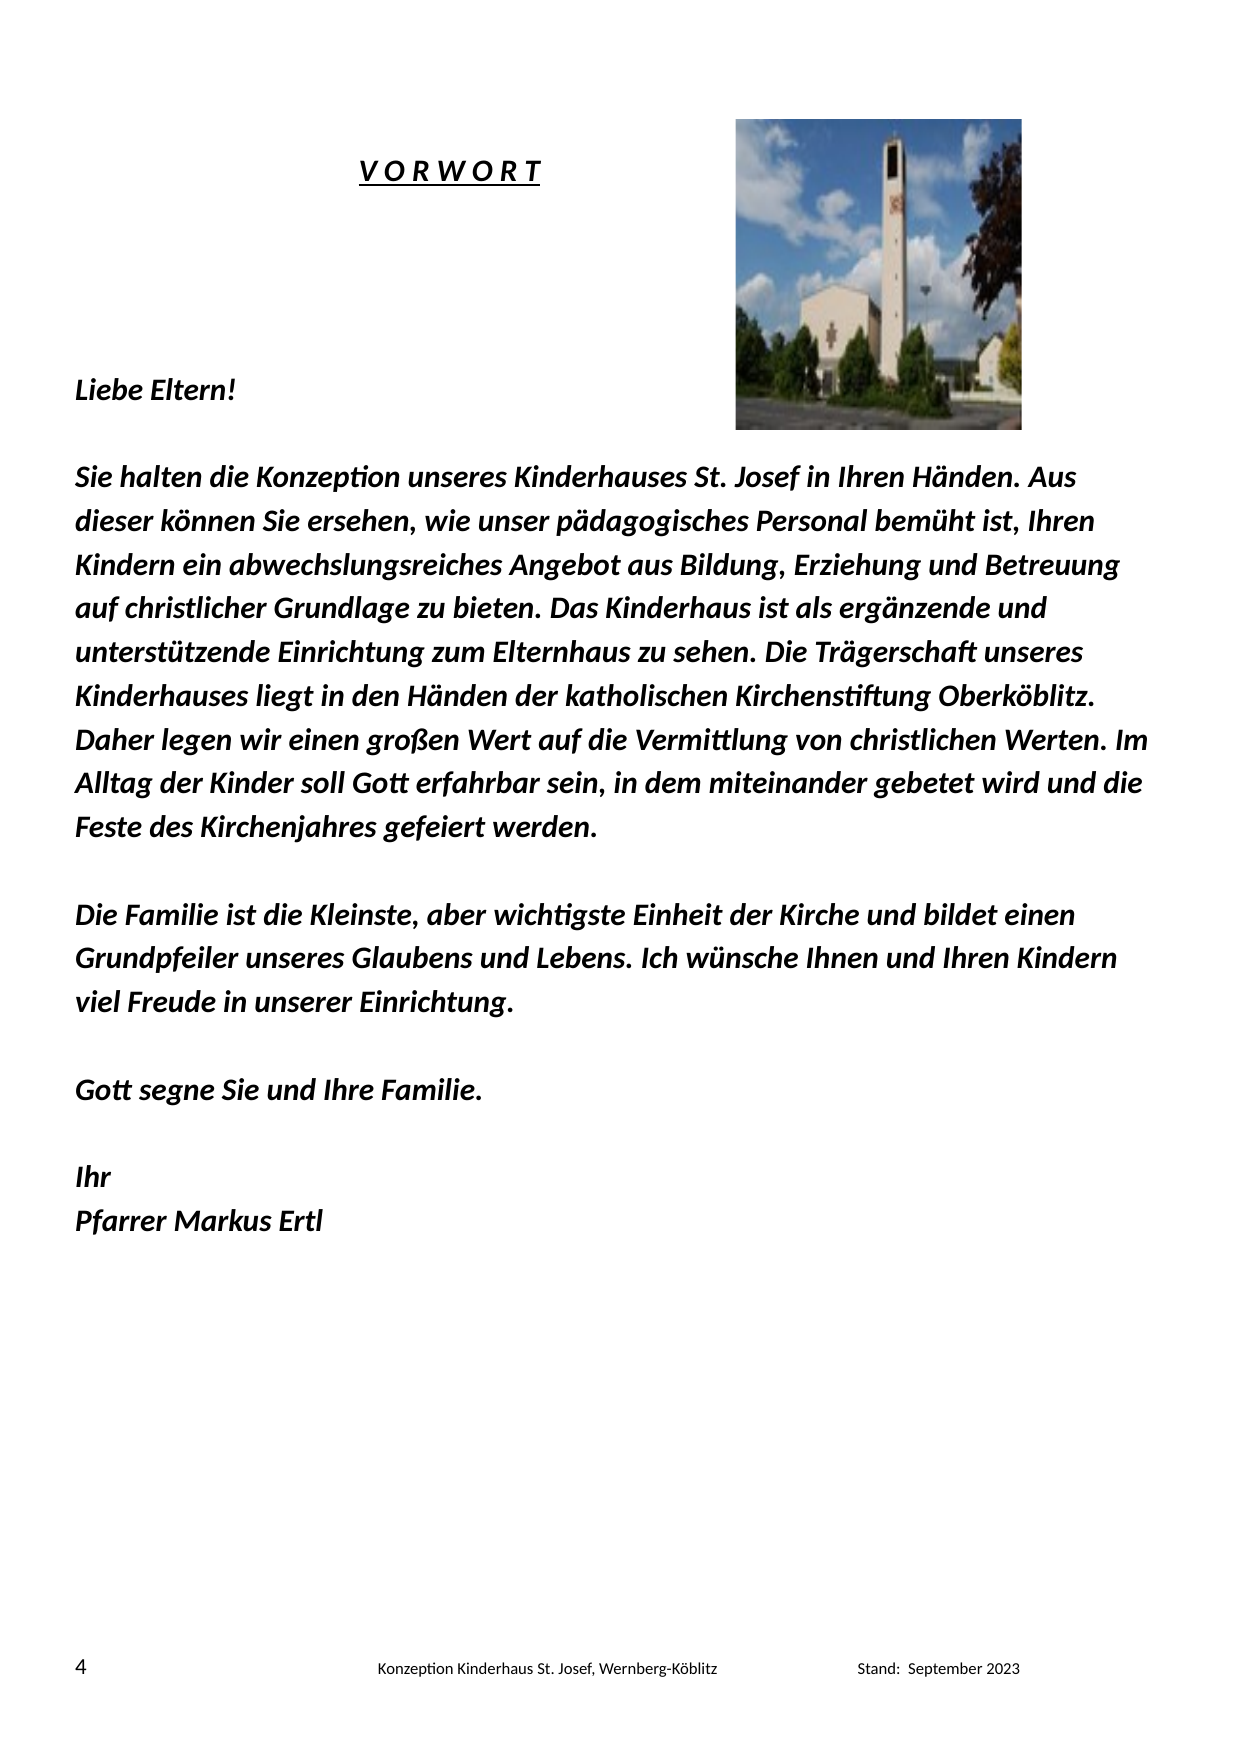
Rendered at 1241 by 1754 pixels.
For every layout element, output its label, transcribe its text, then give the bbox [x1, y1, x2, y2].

text Die Familie ist die Kleinste, aber wichtigste Einheit der Kirche und bildet einen Grundpfeiler unseres Glaubens und Lebens. Ich wünsche Ihnen und Ihren Kindern viel Freude in unserer Einrichtung. [75, 895, 1165, 1020]
text Pfarrer Markus Ertl [75, 1201, 1165, 1239]
text [1022, 370, 1165, 408]
text Liebe Eltern! [75, 370, 735, 408]
text V O R W O R T [75, 151, 735, 189]
text Gott segne Sie und Ihre Familie. [75, 1070, 1165, 1108]
text Ihr [75, 1157, 1165, 1195]
text [1022, 151, 1165, 189]
text Sie halten die Konzeption unseres Kinderhauses St. Josef in Ihren Händen. Aus dieser können Sie ersehen, wie unser pädagogisches Personal bemüht ist, Ihren Kindern ein abwechslungsreiches Angebot aus Bildung, Erziehung und Betreuung auf christlicher Grundlage zu bieten. Das Kinderhaus ist als ergänzende und unterstützende Einrichtung zum Elternhaus zu sehen. Die Trägerschaft unseres Kinderhauses liegt in den Händen der katholischen Kirchenstiftung Oberköblitz. Daher legen wir einen großen Wert auf die Vermittlung von christlichen Werten. Im Alltag der Kinder soll Gott erfahrbar sein, in dem miteinander gebetet wird und die Feste des Kirchenjahres gefeiert werden. [75, 457, 1165, 845]
